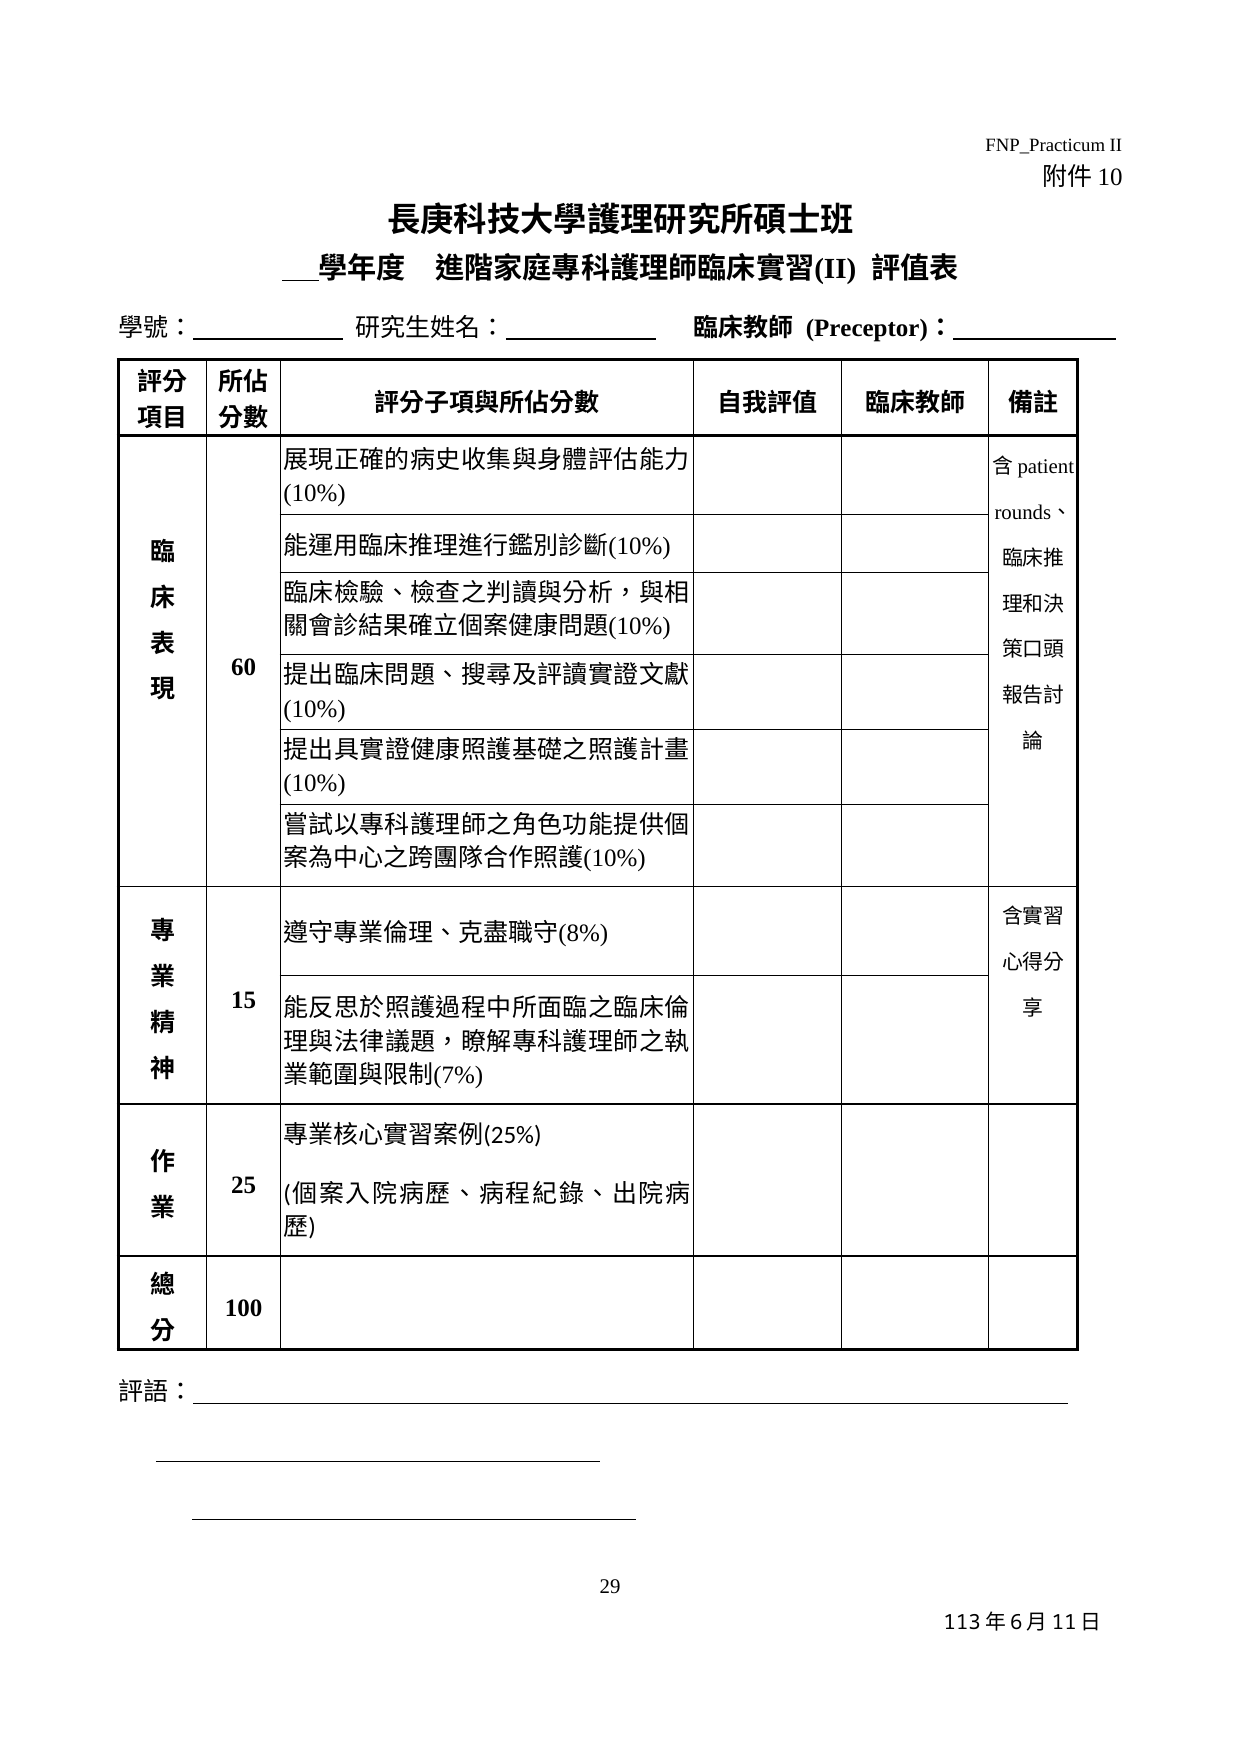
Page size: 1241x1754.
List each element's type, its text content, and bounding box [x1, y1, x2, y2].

table_cell 專 業 精 神 [120, 887, 206, 1102]
table_cell [281, 1257, 693, 1348]
text 學號： 研究生姓名： 臨床教師 (Preceptor)： [118, 300, 1122, 346]
table_header 自我評值 [694, 361, 841, 434]
table_cell [694, 1105, 841, 1254]
table_cell [694, 805, 841, 886]
table_cell [694, 1257, 841, 1348]
table_cell [842, 655, 988, 729]
table_header 評分子項與所佔分數 [281, 361, 693, 434]
table_header 評分 項目 [120, 361, 206, 434]
table_cell [842, 887, 988, 975]
text 評語： [118, 1364, 1072, 1410]
table_cell [842, 805, 988, 886]
table_cell 遵守專業倫理、克盡職守(8%) [281, 887, 693, 975]
table_cell 臨床檢驗、檢查之判讀與分析，與相關會診結果確立個案健康問題(10%) [281, 573, 693, 654]
table_cell 展現正確的病史收集與身體評估能力(10%) [281, 437, 693, 513]
table_cell 能反思於照護過程中所面臨之臨床倫理與法律議題，瞭解專科護理師之執業範圍與限制(7%) [281, 976, 693, 1102]
text 長庚科技大學護理研究所碩士班 [118, 193, 1122, 241]
table_cell [694, 730, 841, 803]
text 學年度 進階家庭專科護理師臨床實習(II) 評值表 [118, 241, 1122, 287]
table_cell 作 業 [120, 1105, 206, 1254]
table_cell 25 [207, 1105, 280, 1254]
table_cell 100 [207, 1257, 280, 1348]
table_cell 含實習心得分享 [989, 887, 1076, 1102]
table_cell [694, 515, 841, 572]
table_cell [694, 437, 841, 513]
table_cell [694, 887, 841, 975]
table_cell [842, 515, 988, 572]
table_cell [842, 437, 988, 513]
table_cell 60 [207, 437, 280, 886]
table_cell 提出臨床問題、搜尋及評讀實證文獻(10%) [281, 655, 693, 729]
table_cell [989, 1105, 1076, 1254]
table_header 備註 [989, 361, 1076, 434]
table_cell [842, 573, 988, 654]
table_cell [694, 655, 841, 729]
table_cell 含patient rounds、臨床推理和決策口頭報告討論 [989, 437, 1076, 886]
table_header 臨床教師 [842, 361, 988, 434]
table_cell [842, 730, 988, 803]
table_cell [694, 976, 841, 1102]
table_cell [694, 573, 841, 654]
table_cell [842, 1105, 988, 1254]
table_header 所佔 分數 [207, 361, 280, 434]
table_cell 嘗試以專科護理師之角色功能提供個案為中心之跨團隊合作照護(10%) [281, 805, 693, 886]
table_cell [989, 1257, 1076, 1348]
table_cell 總 分 [120, 1257, 206, 1348]
table_cell 15 [207, 887, 280, 1102]
table_cell 臨 床 表 現 [120, 437, 206, 886]
table_cell [842, 1257, 988, 1348]
text 附件10 [118, 156, 1122, 193]
table_cell 專業核心實習案例(25%) (個案入院病歷、病程紀錄、出院病歷) [281, 1105, 693, 1254]
table_cell [842, 976, 988, 1102]
table_cell 能運用臨床推理進行鑑別診斷(10%) [281, 515, 693, 572]
table_cell 提出具實證健康照護基礎之照護計畫(10%) [281, 730, 693, 803]
